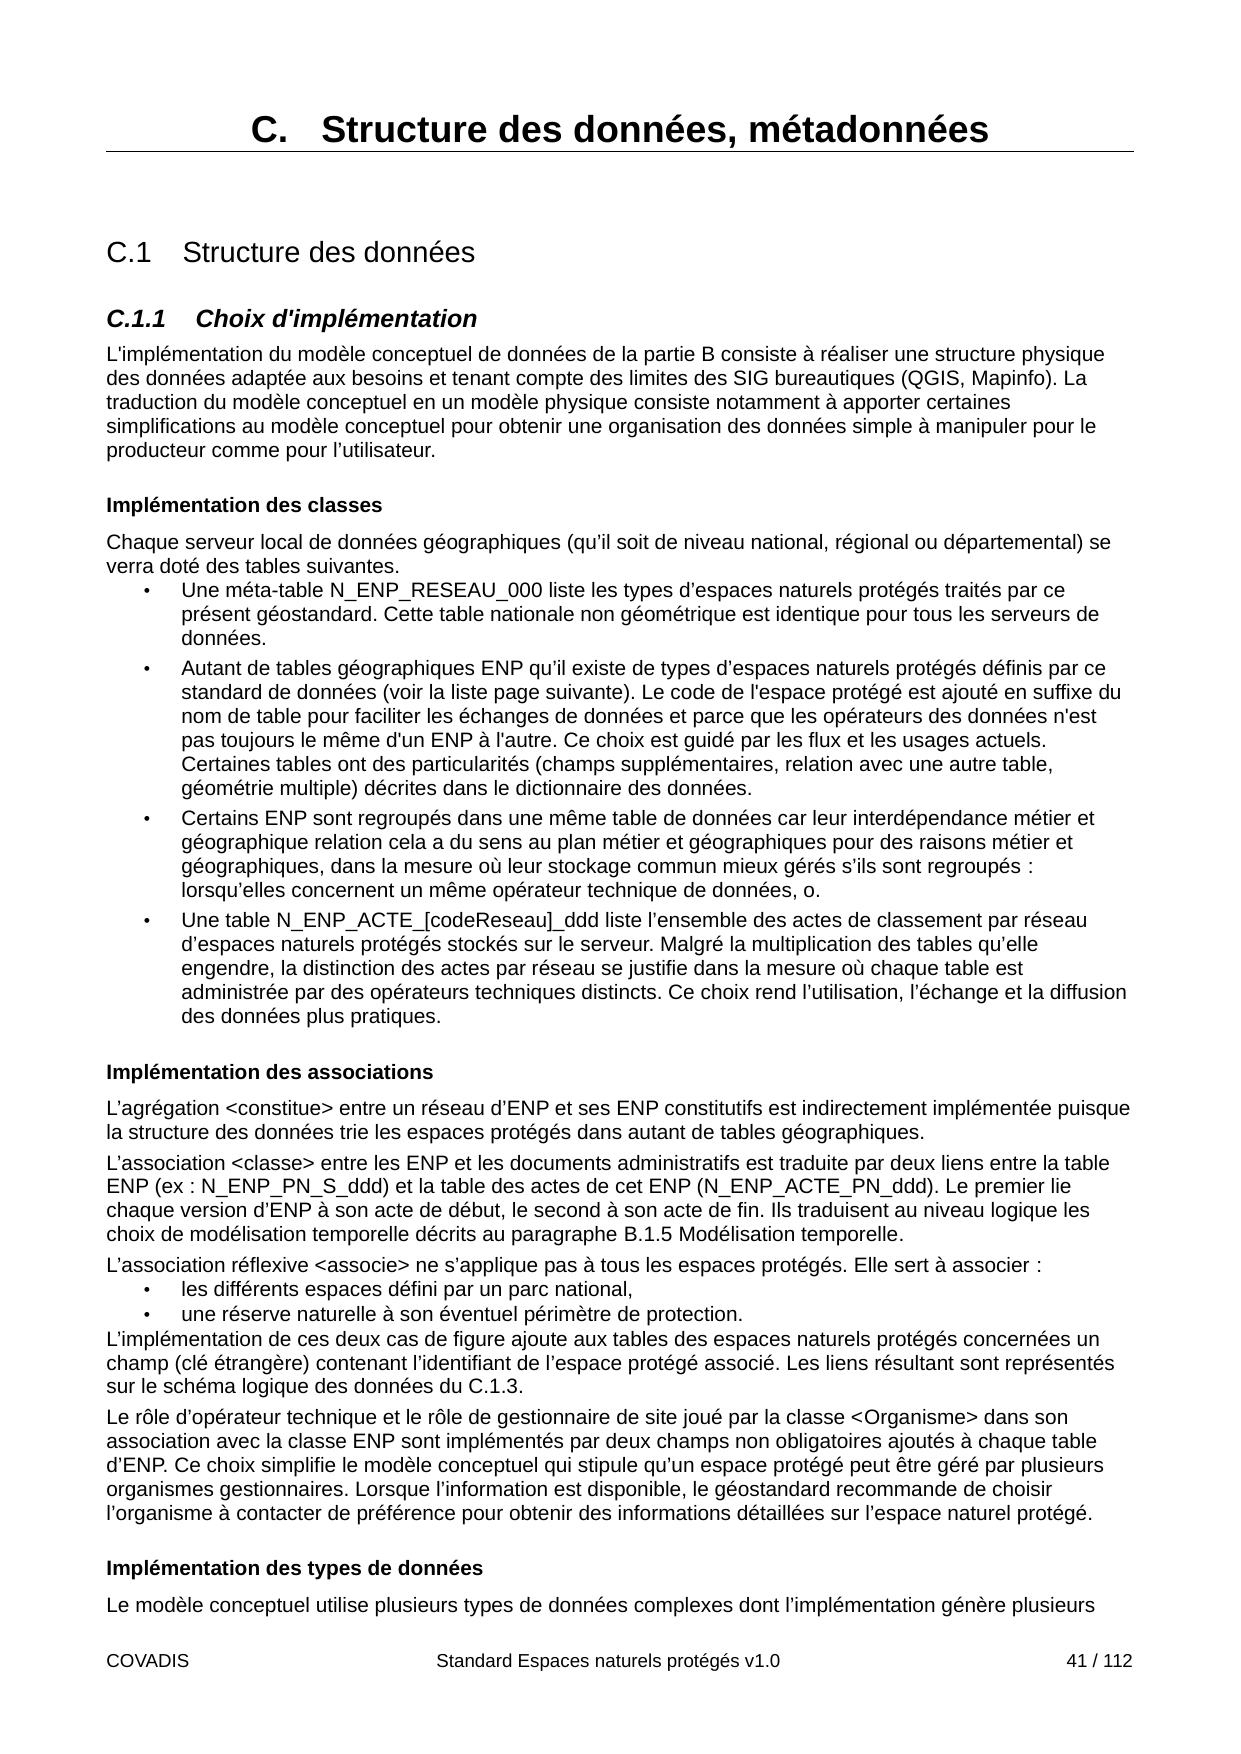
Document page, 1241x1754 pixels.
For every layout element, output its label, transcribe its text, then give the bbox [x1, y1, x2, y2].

subtitle Choix d'implémentation [106, 304, 1134, 333]
list les différents espaces défini par un parc national, [144, 1277, 1134, 1301]
list Une méta-table N_ENP_RESEAU_000 liste les types d’espaces naturels protégés traités par ce présent géostandard. Cette table nationale non géométrique est identique pour tous les serveurs de données. [144, 577, 1134, 649]
subtitle Implémentation des associations [106, 1059, 1134, 1083]
text L’association réflexive <associe> ne s’applique pas à tous les espaces protégés. Elle sert à associer : [106, 1253, 1134, 1277]
list Certains ENP sont regroupés dans une même table de données car leur interdépendance métier et géographique relation cela a du sens au plan métier et géographiques pour des raisons métier et géographiques, dans la mesure où leur stockage commun mieux gérés s’ils sont regroupés : lorsqu’elles concernent un même opérateur technique de données, o. [144, 806, 1134, 902]
text L’implémentation de ces deux cas de figure ajoute aux tables des espaces naturels protégés concernées un champ (clé étrangère) contenant l’identifiant de l’espace protégé associé. Les liens résultant sont représentés sur le schéma logique des données du C.1.3. [106, 1326, 1134, 1398]
text Le rôle d’opérateur technique et le rôle de gestionnaire de site joué par la classe <Organisme> dans son association avec la classe ENP sont implémentés par deux champs non obligatoires ajoutés à chaque table d’ENP. Ce choix simplifie le modèle conceptuel qui stipule qu’un espace protégé peut être géré par plusieurs organismes gestionnaires. Lorsque l’information est disponible, le géostandard recommande de choisir l’organisme à contacter de préférence pour obtenir des informations détaillées sur l’espace naturel protégé. [106, 1405, 1134, 1524]
list une réserve naturelle à son éventuel périmètre de protection. [144, 1302, 1134, 1326]
list Autant de tables géographiques ENP qu’il existe de types d’espaces naturels protégés définis par ce standard de données (voir la liste page suivante). Le code de l'espace protégé est ajouté en suffixe du nom de table pour faciliter les échanges de données et parce que les opérateurs des données n'est pas toujours le même d'un ENP à l'autre. Ce choix est guidé par les flux et les usages actuels. Certaines tables ont des particularités (champs supplémentaires, relation avec une autre table, géométrie multiple) décrites dans le dictionnaire des données. [144, 656, 1134, 799]
title Structure des données, métadonnées [106, 107, 1134, 151]
text Le modèle conceptuel utilise plusieurs types de données complexes dont l’implémentation génère plusieurs [106, 1592, 1134, 1616]
text L'implémentation du modèle conceptuel de données de la partie B consiste à réaliser une structure physique des données adaptée aux besoins et tenant compte des limites des SIG bureautiques (QGIS, Mapinfo). La traduction du modèle conceptuel en un modèle physique consiste notamment à apporter certaines simplifications au modèle conceptuel pour obtenir une organisation des données simple à manipuler pour le producteur comme pour l’utilisateur. [106, 342, 1134, 462]
text L’agrégation <constitue> entre un réseau d’ENP et ses ENP constitutifs est indirectement implémentée puisque la structure des données trie les espaces protégés dans autant de tables géographiques. [106, 1096, 1134, 1144]
text Chaque serveur local de données géographiques (qu’il soit de niveau national, régional ou départemental) se verra doté des tables suivantes. [106, 529, 1134, 577]
text L’association <classe> entre les ENP et les documents administratifs est traduite par deux liens entre la table ENP (ex : N_ENP_PN_S_ddd) et la table des actes de cet ENP (N_ENP_ACTE_PN_ddd). Le premier lie chaque version d’ENP à son acte de début, le second à son acte de fin. Ils traduisent au niveau logique les choix de modélisation temporelle décrits au paragraphe B.1.5 Modélisation temporelle. [106, 1150, 1134, 1246]
list Une table N_ENP_ACTE_[codeReseau]_ddd liste l’ensemble des actes de classement par réseau d’espaces naturels protégés stockés sur le serveur. Malgré la multiplication des tables qu’elle engendre, la distinction des actes par réseau se justifie dans la mesure où chaque table est administrée par des opérateurs techniques distincts. Ce choix rend l’utilisation, l’échange et la diffusion des données plus pratiques. [144, 908, 1134, 1028]
subtitle Structure des données [106, 235, 1134, 269]
subtitle Implémentation des types de données [106, 1556, 1134, 1580]
subtitle Implémentation des classes [106, 493, 1134, 517]
